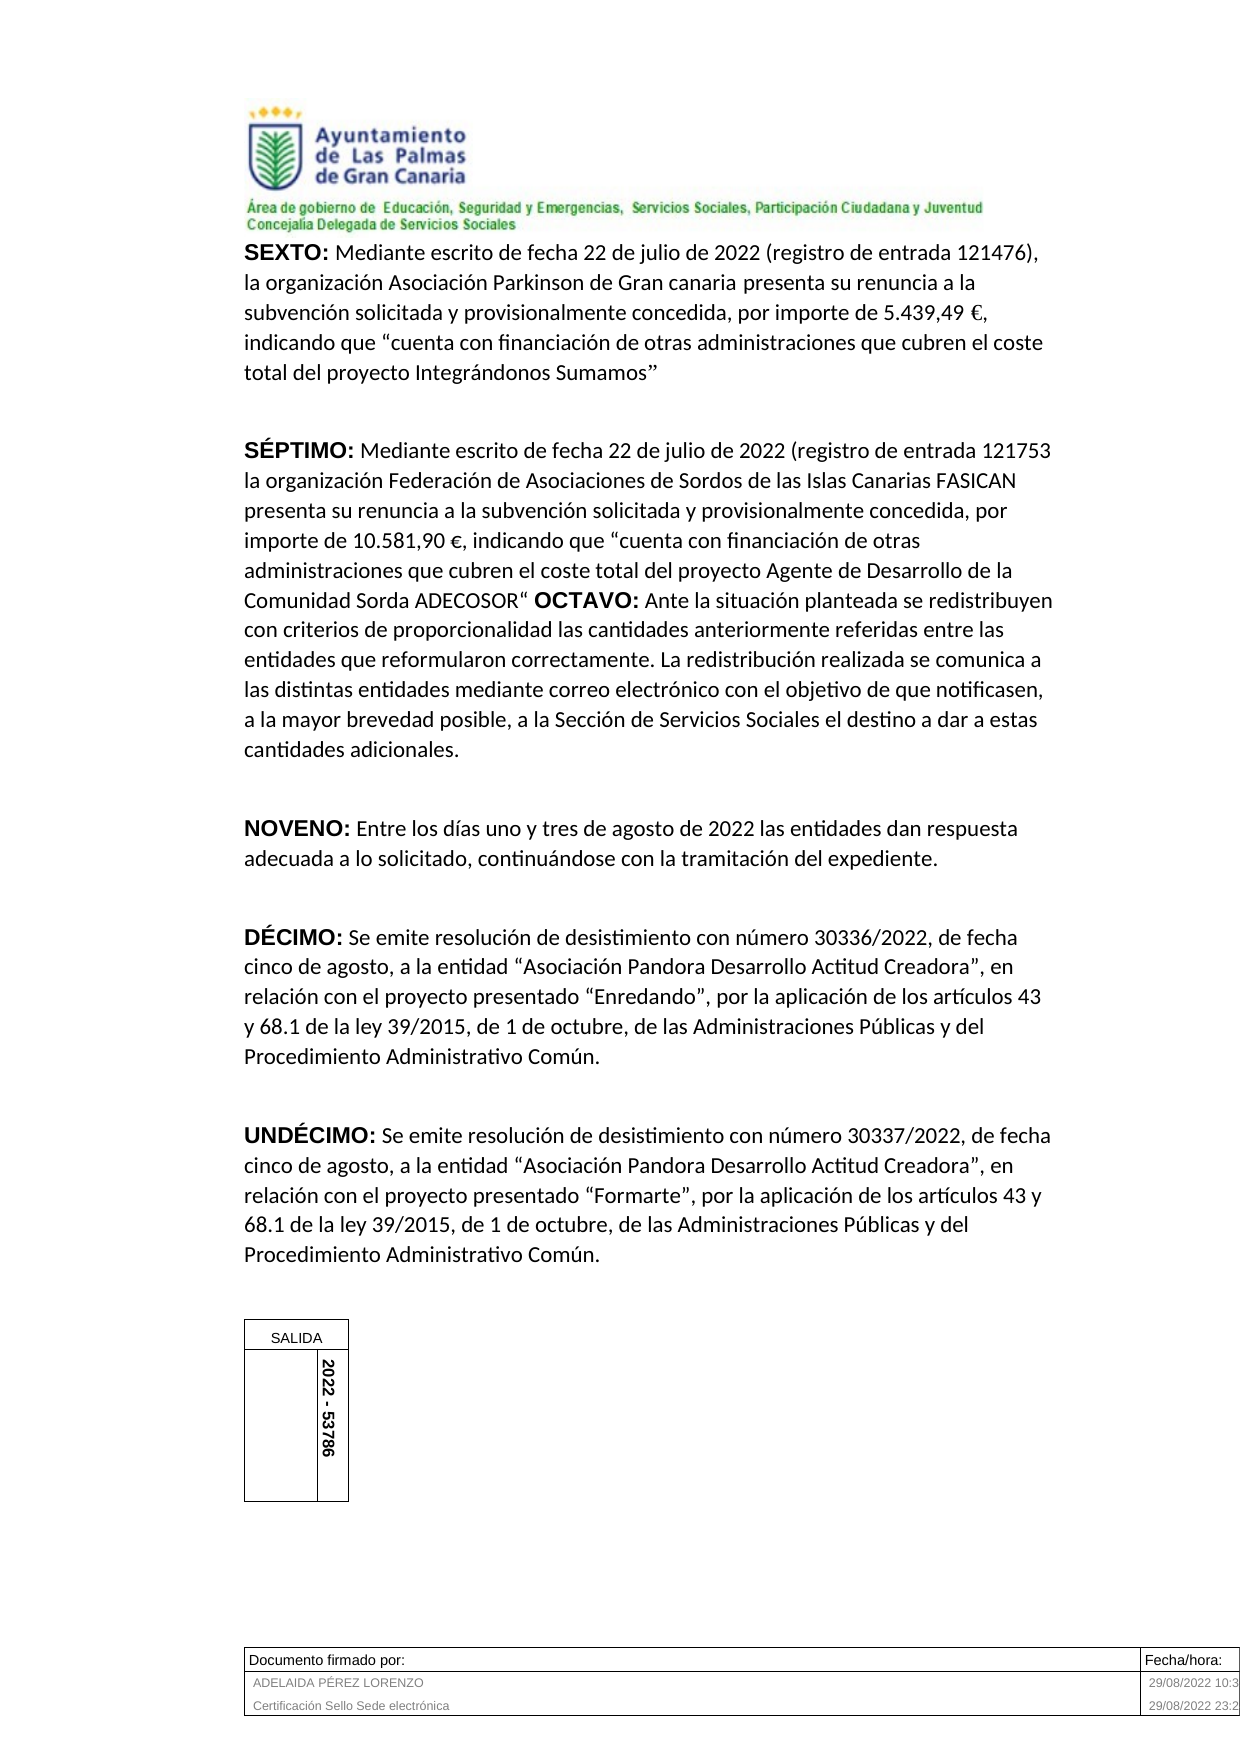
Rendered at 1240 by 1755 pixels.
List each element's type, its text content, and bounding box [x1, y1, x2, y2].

table_cell [318, 1350, 348, 1501]
text SÉPTIMO: Mediante escrito de fecha 22 de julio de 2022 (registro de entrada 121753 la organización Federación de Asociaciones de Sordos de las Islas Canarias FASICAN presenta su renuncia a la subvención solicitada y provisionalmente concedida, por importe de 10.581,90 €, indicando que “cuenta con financiación de otras administraciones que cubren el coste total del proyecto Agente de Desarrollo de la Comunidad Sorda ADECOSOR“ OCTAVO: Ante la situación planteada se redistribuyen con criterios de proporcionalidad las cantidades anteriormente referidas entre las entidades que reformularon correctamente. La redistribución realizada se comunica a las distintas entidades mediante correo electrónico con el objetivo de que notificasen, a la mayor brevedad posible, a la Sección de Servicios Sociales el destino a dar a estas cantidades adicionales. [244, 436, 1055, 763]
table_cell [245, 1350, 317, 1501]
table_header SALIDA [245, 1320, 348, 1349]
text NOVENO: Entre los días uno y tres de agosto de 2022 las entidades dan respuesta adecuada a lo solicitado, continuándose con la tramitación del expediente. [244, 814, 1055, 872]
text SEXTO: Mediante escrito de fecha 22 de julio de 2022 (registro de entrada 121476), la organización Asociación Parkinson de Gran canaria presenta su renuncia a la subvención solicitada y provisionalmente concedida, por importe de 5.439,49 €, indicando que “cuenta con financiación de otras administraciones que cubren el coste total del proyecto Integrándonos Sumamos” [244, 155, 1055, 386]
text DÉCIMO: Se emite resolución de desistimiento con número 30336/2022, de fecha cinco de agosto, a la entidad “Asociación Pandora Desarrollo Actitud Creadora”, en relación con el proyecto presentado “Enredando”, por la aplicación de los artículos 43 y 68.1 de la ley 39/2015, de 1 de octubre, de las Administraciones Públicas y del Procedimiento Administrativo Común. [244, 923, 1055, 1070]
text UNDÉCIMO: Se emite resolución de desistimiento con número 30337/2022, de fecha cinco de agosto, a la entidad “Asociación Pandora Desarrollo Actitud Creadora”, en relación con el proyecto presentado “Formarte”, por la aplicación de los artículos 43 y 68.1 de la ley 39/2015, de 1 de octubre, de las Administraciones Públicas y del Procedimiento Administrativo Común. [244, 1121, 1055, 1268]
